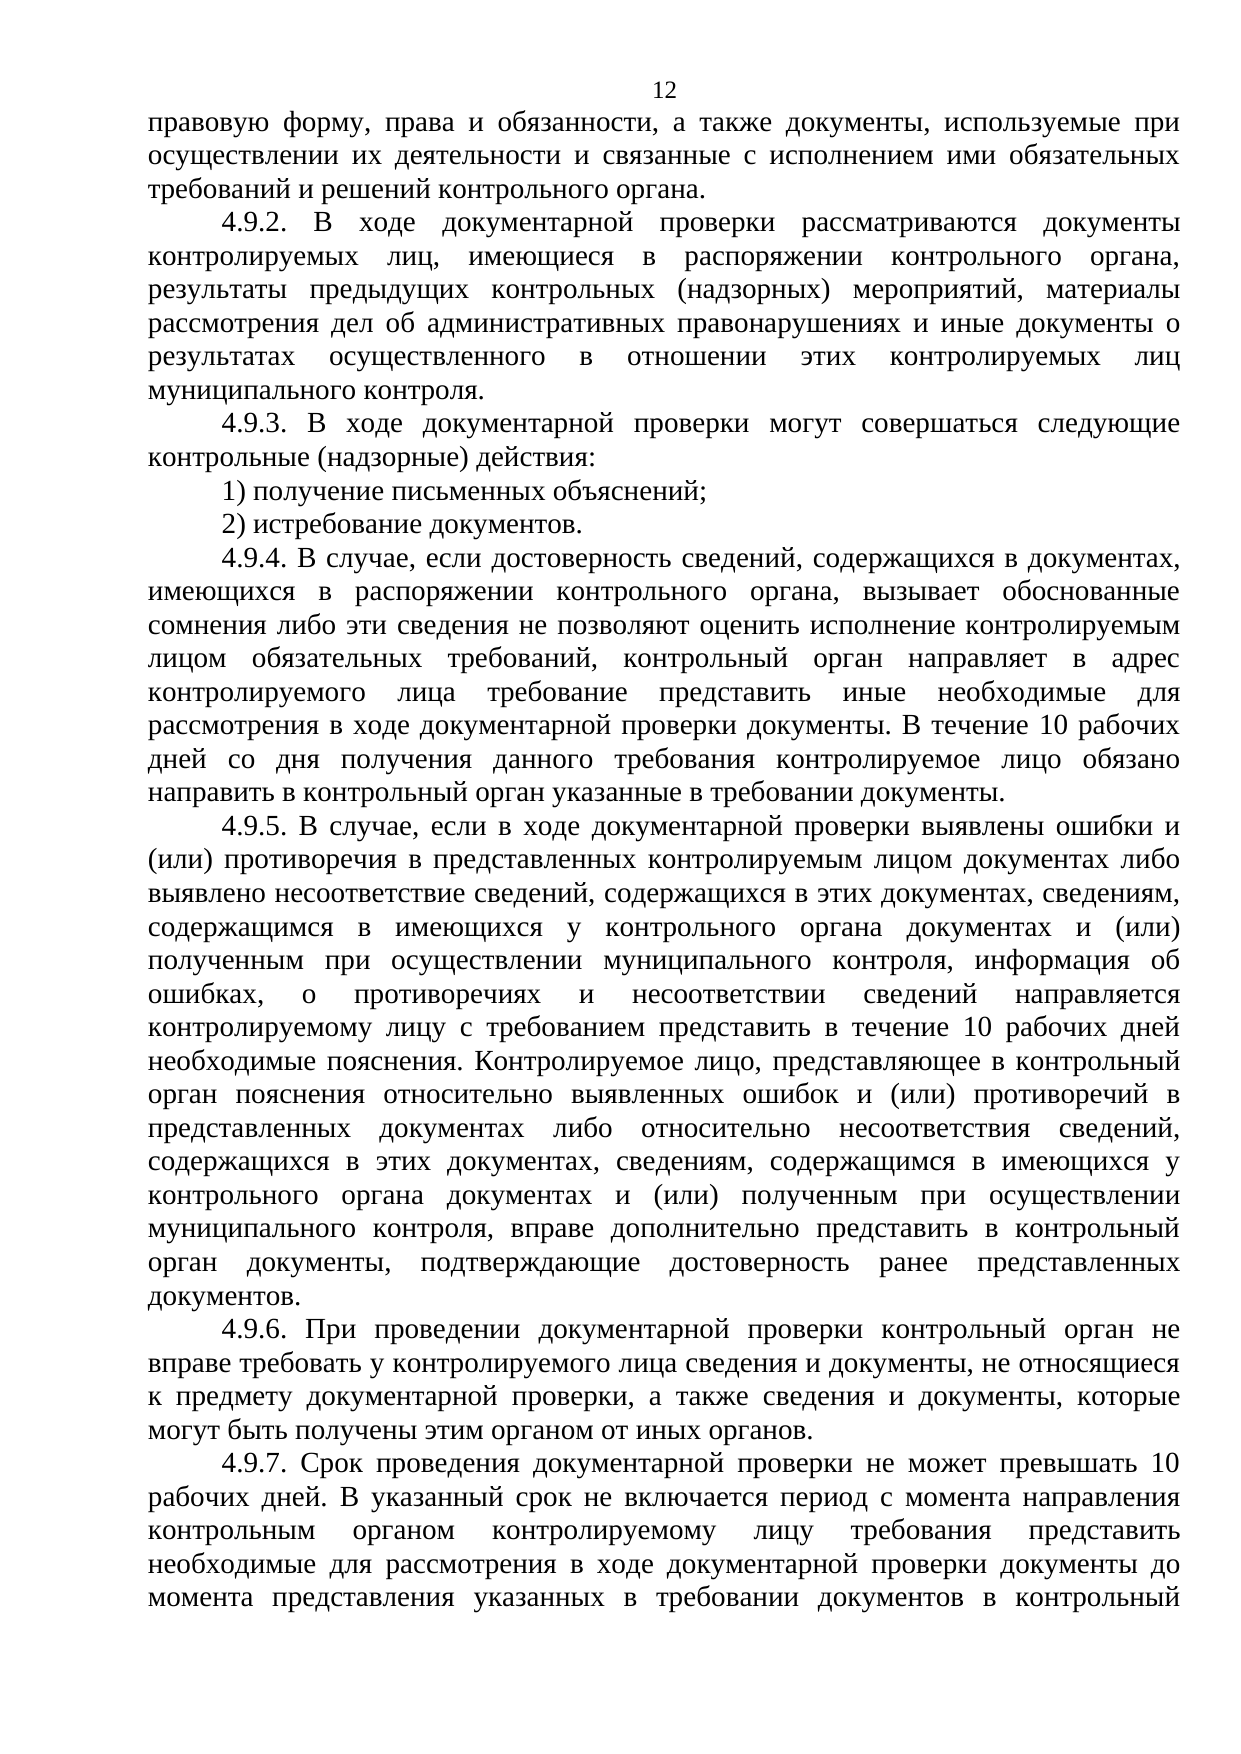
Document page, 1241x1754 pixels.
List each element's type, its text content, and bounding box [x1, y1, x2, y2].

text 4.9.5. В случае, если в ходе документарной проверки выявлены ошибки и (или) противоречия в представленных контролируемым лицом документах либо выявлено несоответствие сведений, содержащихся в этих документах, сведениям, содержащимся в имеющихся у контрольного органа документах и (или) полученным при осуществлении муниципального контроля, информация об ошибках, о противоречиях и несоответствии сведений направляется контролируемому лицу с требованием представить в течение 10 рабочих дней необходимые пояснения. Контролируемое лицо, представляющее в контрольный орган пояснения относительно выявленных ошибок и (или) противоречий в представленных документах либо относительно несоответствия сведений, содержащихся в этих документах, сведениям, содержащимся в имеющихся у контрольного органа документах и (или) полученным при осуществлении муниципального контроля, вправе дополнительно представить в контрольный орган документы, подтверждающие достоверность ранее представленных документов. [148, 808, 1181, 1311]
text 4.9.3. В ходе документарной проверки могут совершаться следующие контрольные (надзорные) действия: [148, 406, 1181, 473]
text 4.9.4. В случае, если достоверность сведений, содержащихся в документах, имеющихся в распоряжении контрольного органа, вызывает обоснованные сомнения либо эти сведения не позволяют оценить исполнение контролируемым лицом обязательных требований, контрольный орган направляет в адрес контролируемого лица требование представить иные необходимые для рассмотрения в ходе документарной проверки документы. В течение 10 рабочих дней со дня получения данного требования контролируемое лицо обязано направить в контрольный орган указанные в требовании документы. [148, 540, 1181, 808]
text правовую форму, права и обязанности, а также документы, используемые при осуществлении их деятельности и связанные с исполнением ими обязательных требований и решений контрольного органа. [148, 104, 1181, 204]
text 4.9.7. Срок проведения документарной проверки не может превышать 10 рабочих дней. В указанный срок не включается период с момента направления контрольным органом контролируемому лицу требования представить необходимые для рассмотрения в ходе документарной проверки документы до момента представления указанных в требовании документов в контрольный [148, 1445, 1181, 1613]
text 1) получение письменных объяснений; [148, 473, 1181, 506]
text 2) истребование документов. [148, 506, 1181, 540]
text 4.9.6. При проведении документарной проверки контрольный орган не вправе требовать у контролируемого лица сведения и документы, не относящиеся к предмету документарной проверки, а также сведения и документы, которые могут быть получены этим органом от иных органов. [148, 1311, 1181, 1445]
text 4.9.2. В ходе документарной проверки рассматриваются документы контролируемых лиц, имеющиеся в распоряжении контрольного органа, результаты предыдущих контрольных (надзорных) мероприятий, материалы рассмотрения дел об административных правонарушениях и иные документы о результатах осуществленного в отношении этих контролируемых лиц муниципального контроля. [148, 204, 1181, 406]
